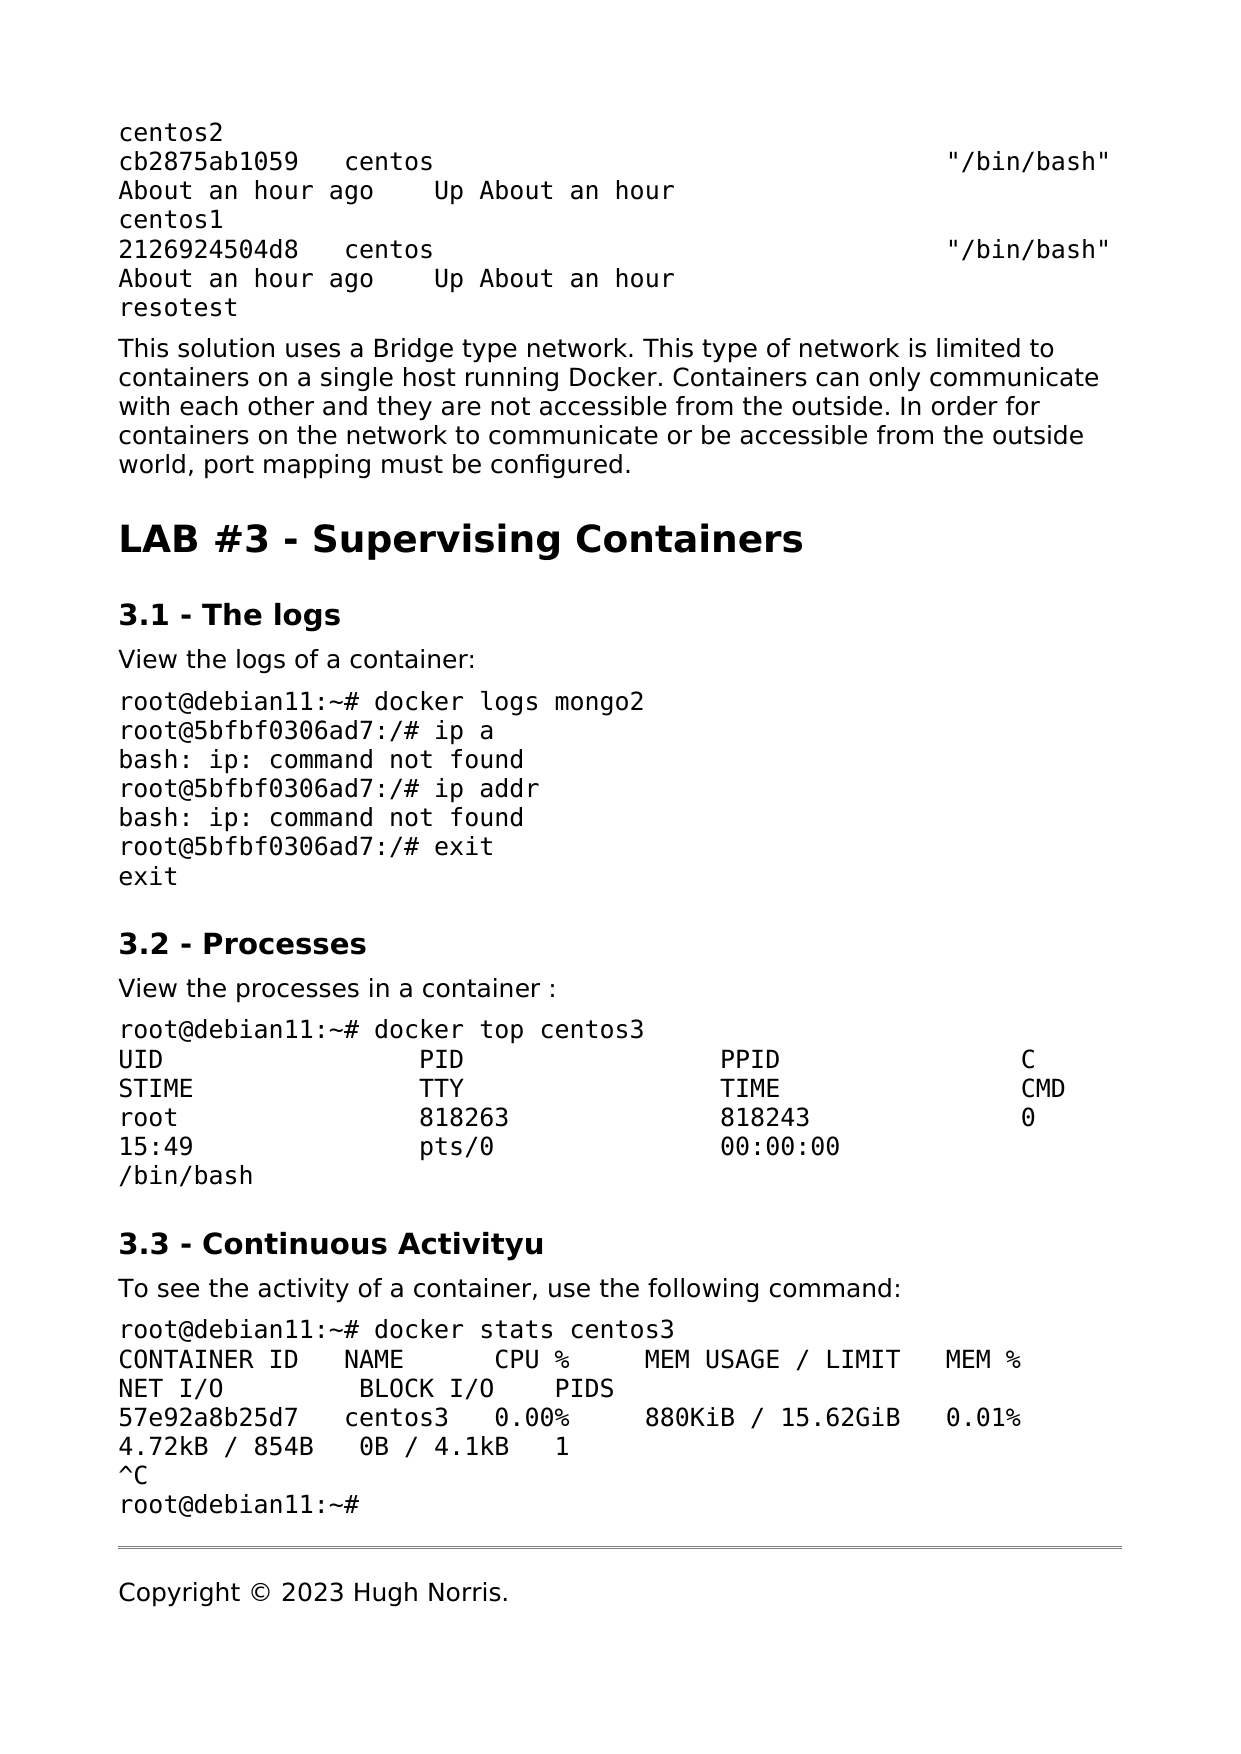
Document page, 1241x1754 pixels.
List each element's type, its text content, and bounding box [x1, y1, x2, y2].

text Copyright © 2023 Hugh Norris. [118, 1578, 1122, 1607]
subtitle LAB #3 - Supervising Containers [118, 517, 1122, 561]
text To see the activity of a container, use the following command: [118, 1274, 1122, 1303]
text This solution uses a Bridge type network. This type of network is limited to containers on a single host running Docker. Containers can only communicate with each other and they are not accessible from the outside. In order for containers on the network to communicate or be accessible from the outside world, port mapping must be configured. [118, 334, 1122, 480]
subtitle 3.3 - Continuous Activityu [118, 1227, 1122, 1261]
subtitle 3.1 - The logs [118, 598, 1122, 632]
text centos2 cb2875ab1059 centos "/bin/bash" About an hour ago Up About an hour centos1 2126924504d8 centos "/bin/bash" About an hour ago Up About an hour resotest [118, 118, 1122, 322]
text View the processes in a container : [118, 974, 1122, 1003]
subtitle 3.2 - Processes [118, 928, 1122, 962]
text View the logs of a container: [118, 645, 1122, 674]
text root@debian11:~# docker stats centos3 CONTAINER ID NAME CPU % MEM USAGE / LIMIT MEM % NET I/O BLOCK I/O PIDS 57e92a8b25d7 centos3 0.00% 880KiB / 15.62GiB 0.01% 4.72kB / 854B 0B / 4.1kB 1 ^C root@debian11:~# [118, 1316, 1122, 1520]
text root@debian11:~# docker top centos3 UID PID PPID C STIME TTY TIME CMD root 818263 818243 0 15:49 pts/0 00:00:00 /bin/bash [118, 1016, 1122, 1191]
text root@debian11:~# docker logs mongo2 root@5bfbf0306ad7:/# ip a bash: ip: command not found root@5bfbf0306ad7:/# ip addr bash: ip: command not found root@5bfbf0306ad7:/# exit exit [118, 687, 1122, 891]
